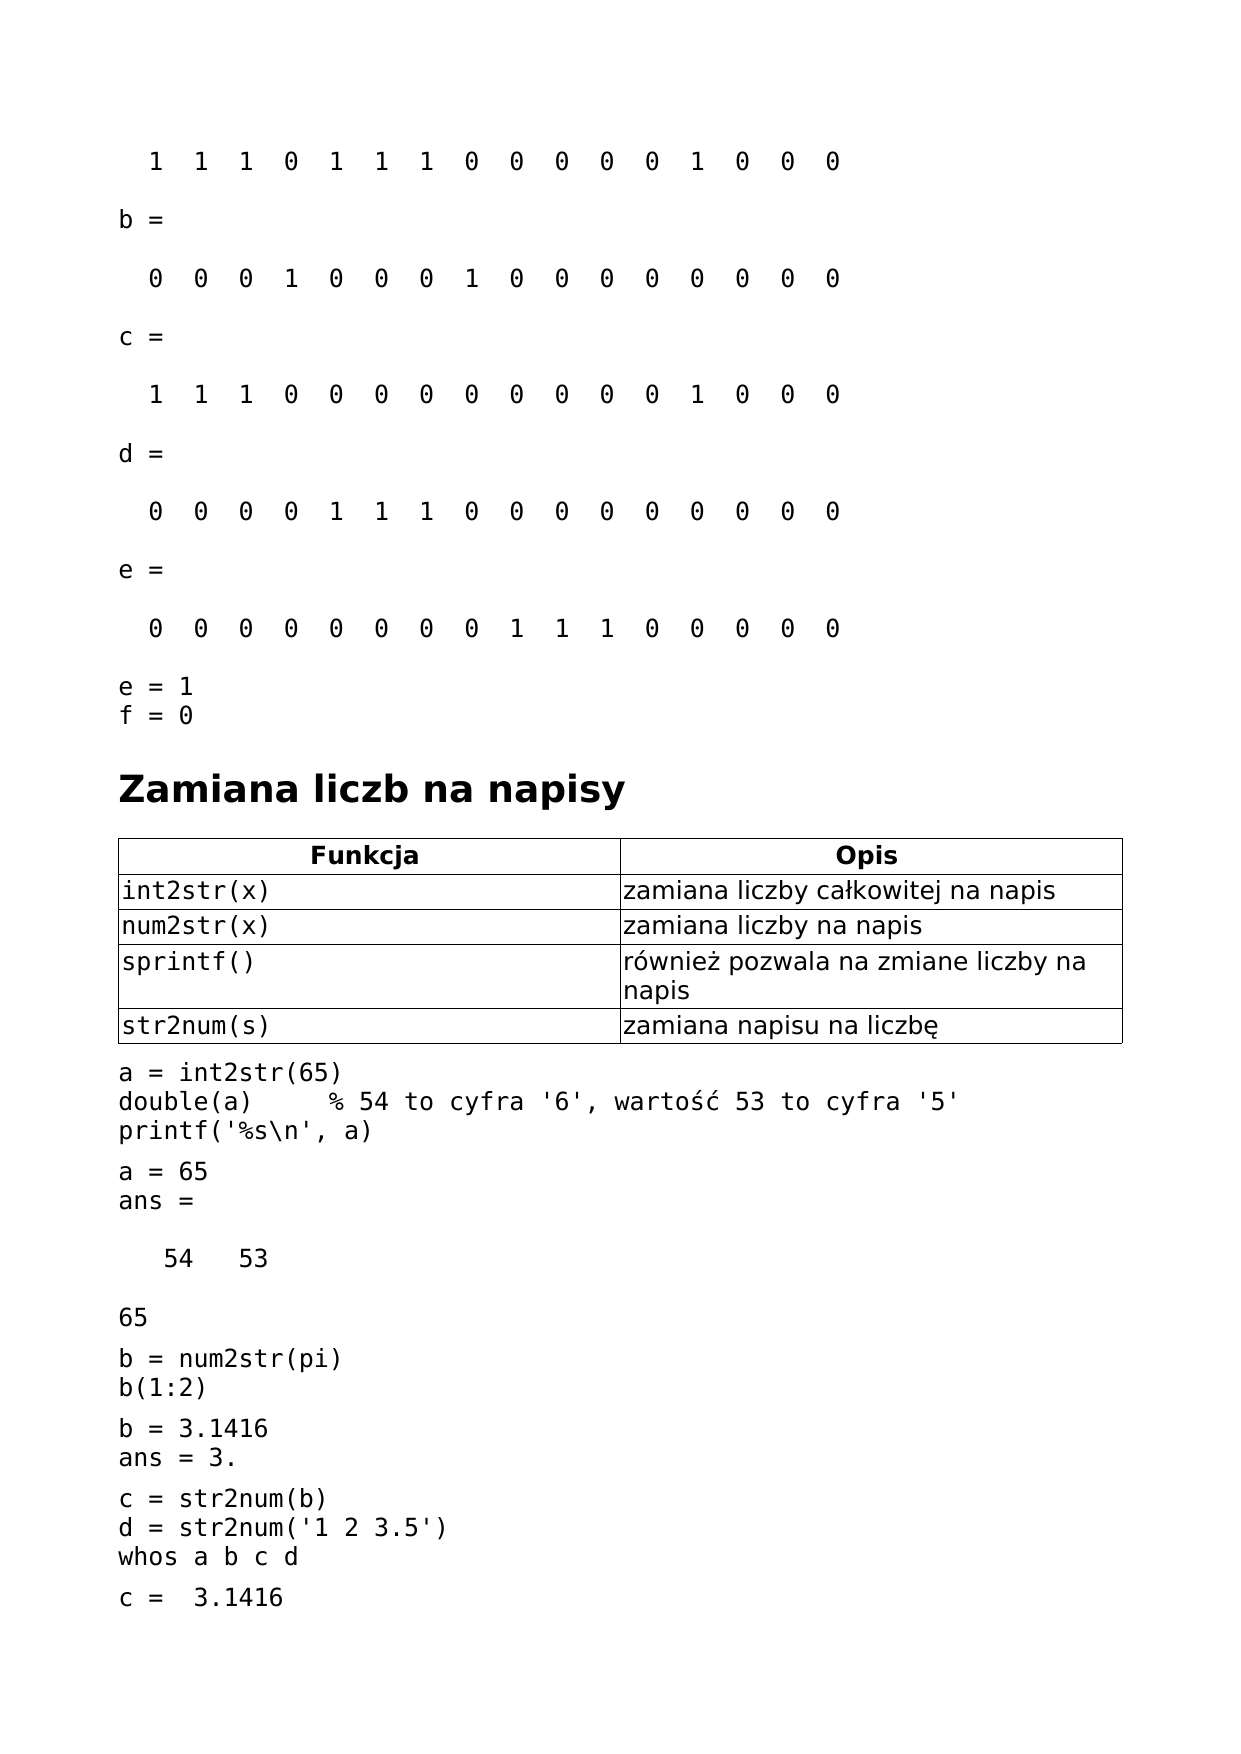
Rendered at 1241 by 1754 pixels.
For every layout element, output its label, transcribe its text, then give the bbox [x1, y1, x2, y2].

text 1 1 1 0 1 1 1 0 0 0 0 0 1 0 0 0 b = 0 0 0 1 0 0 0 1 0 0 0 0 0 0 0 0 c = 1 1 1 0 0 0 0 0 0 0 0 0 1 0 0 0 d = 0 0 0 0 1 1 1 0 0 0 0 0 0 0 0 0 e = 0 0 0 0 0 0 0 0 1 1 1 0 0 0 0 0 e = 1 f = 0 [118, 118, 1122, 731]
table_cell str2num(s) [119, 1009, 620, 1043]
subtitle Zamiana liczb na napisy [118, 767, 1122, 811]
table_cell sprintf() [119, 945, 620, 1008]
text c = 3.1416 [118, 1583, 1122, 1613]
table_cell zamiana liczby na napis [621, 910, 1122, 944]
text a = int2str(65) double(a) % 54 to cyfra '6', wartość 53 to cyfra '5' printf('%s\n', a) [118, 1058, 1122, 1145]
text b = num2str(pi) b(1:2) [118, 1344, 1122, 1402]
table_cell zamiana napisu na liczbę [621, 1009, 1122, 1043]
text c = str2num(b) d = str2num('1 2 3.5') whos a b c d [118, 1484, 1122, 1572]
table_header Funkcja [119, 839, 620, 873]
text a = 65 ans = 54 53 65 [118, 1157, 1122, 1332]
table_cell int2str(x) [119, 875, 620, 908]
text b = 3.1416 ans = 3. [118, 1414, 1122, 1472]
table_cell num2str(x) [119, 910, 620, 944]
table_header Opis [621, 839, 1122, 873]
table_cell zamiana liczby całkowitej na napis [621, 875, 1122, 908]
table_cell również pozwala na zmiane liczby na napis [621, 945, 1122, 1008]
